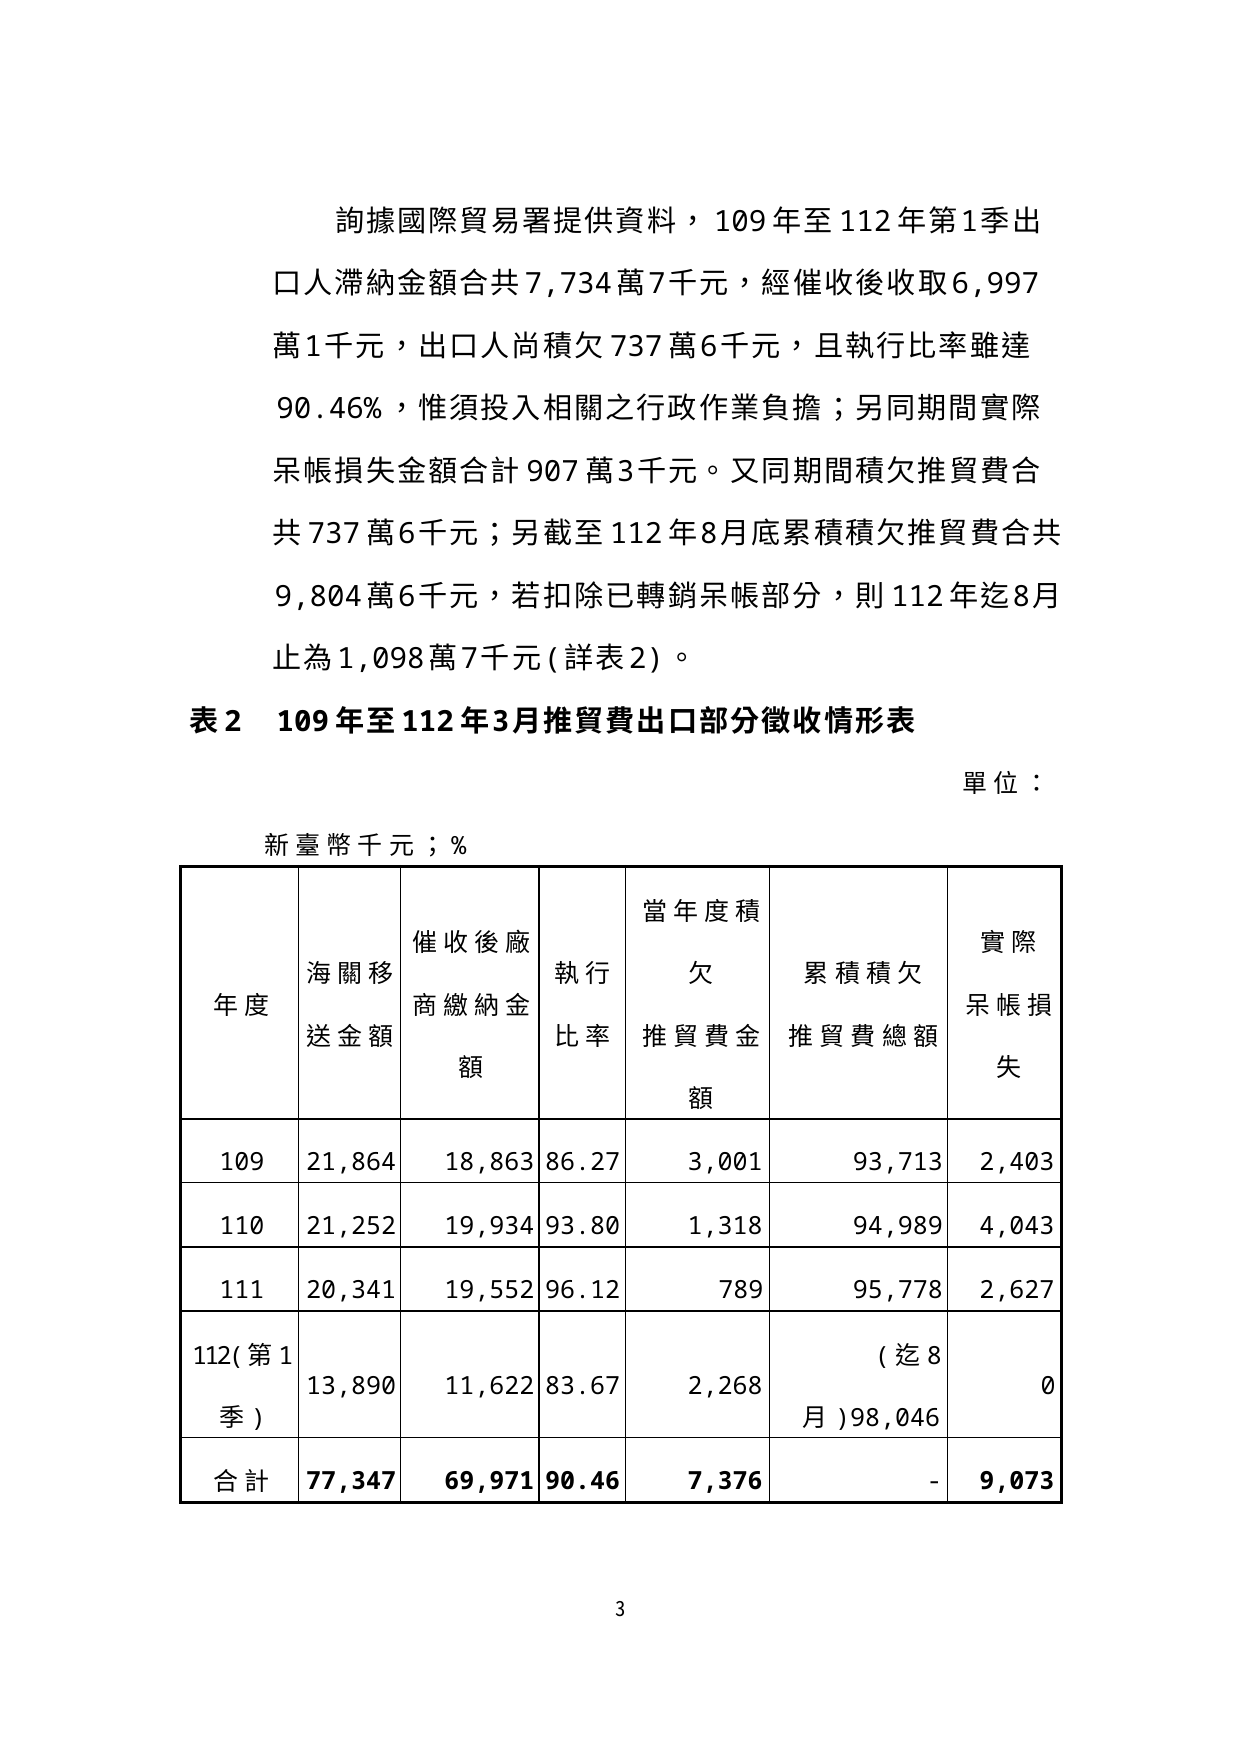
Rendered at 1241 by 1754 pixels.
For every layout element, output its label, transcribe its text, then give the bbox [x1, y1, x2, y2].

table_cell 69,971 [401, 1438, 538, 1501]
table_cell 90.46 [540, 1438, 625, 1501]
table_cell 2,268 [626, 1312, 769, 1437]
table_header 年度 [182, 868, 298, 1118]
table_cell 9,073 [948, 1438, 1060, 1501]
table_header 執行 比率 [540, 868, 625, 1118]
table_cell - [770, 1438, 947, 1501]
table_cell 96.12 [540, 1248, 625, 1310]
table_cell 111 [182, 1248, 298, 1310]
table_cell 95,778 [770, 1248, 947, 1310]
table_cell 93.80 [540, 1183, 625, 1246]
table_cell 7,376 [626, 1438, 769, 1501]
table_cell 112(第1季) [182, 1312, 298, 1437]
text 詢據國際貿易署提供資料，109年至112年第1季出口人滯納金額合共7,734萬7千元，經催收後收取6,997萬1千元，出口人尚積欠737萬6千元，且執行比率雖達90.46%，惟須投入相關之行政作業負擔；另同期間實際呆帳損失金額合計907萬3千元。又同期間積欠推貿費合共737萬6千元；另截至112年8月底累積積欠推貿費合共9,804萬6千元，若扣除已轉銷呆帳部分，則112年迄8月止為1,098萬7千元(詳表2)。 [266, 177, 1063, 677]
table_cell 83.67 [540, 1312, 625, 1437]
table_cell 19,934 [401, 1183, 538, 1246]
table_cell 2,627 [948, 1248, 1060, 1310]
table_cell 21,252 [299, 1183, 400, 1246]
table_cell 2,403 [948, 1120, 1060, 1182]
table_cell 0 [948, 1312, 1060, 1437]
table_cell 3,001 [626, 1120, 769, 1182]
table_cell 20,341 [299, 1248, 400, 1310]
table_header 當年度積欠 推貿費金額 [626, 868, 769, 1118]
table_cell 109 [182, 1120, 298, 1182]
table_cell 77,347 [299, 1438, 400, 1501]
text 單位：新臺幣千元；% [178, 740, 1063, 865]
table_header 實際 呆帳損失 [948, 868, 1060, 1118]
table_cell 11,622 [401, 1312, 538, 1437]
table_cell (迄8月)98,046 [770, 1312, 947, 1437]
table_header 海關移送金額 [299, 868, 400, 1118]
table_cell 19,552 [401, 1248, 538, 1310]
table_cell 789 [626, 1248, 769, 1310]
table_header 催收後廠商繳納金額 [401, 868, 538, 1118]
table_cell 110 [182, 1183, 298, 1246]
table_cell 合計 [182, 1438, 298, 1501]
table_cell 86.27 [540, 1120, 625, 1182]
table_header 累積積欠 推貿費總額 [770, 868, 947, 1118]
table_cell 18,863 [401, 1120, 538, 1182]
table_cell 13,890 [299, 1312, 400, 1437]
table_cell 21,864 [299, 1120, 400, 1182]
table_cell 93,713 [770, 1120, 947, 1182]
text 表2 109年至112年3月推貿費出口部分徵收情形表 [178, 677, 1063, 740]
table_cell 94,989 [770, 1183, 947, 1246]
table_cell 4,043 [948, 1183, 1060, 1246]
table_cell 1,318 [626, 1183, 769, 1246]
